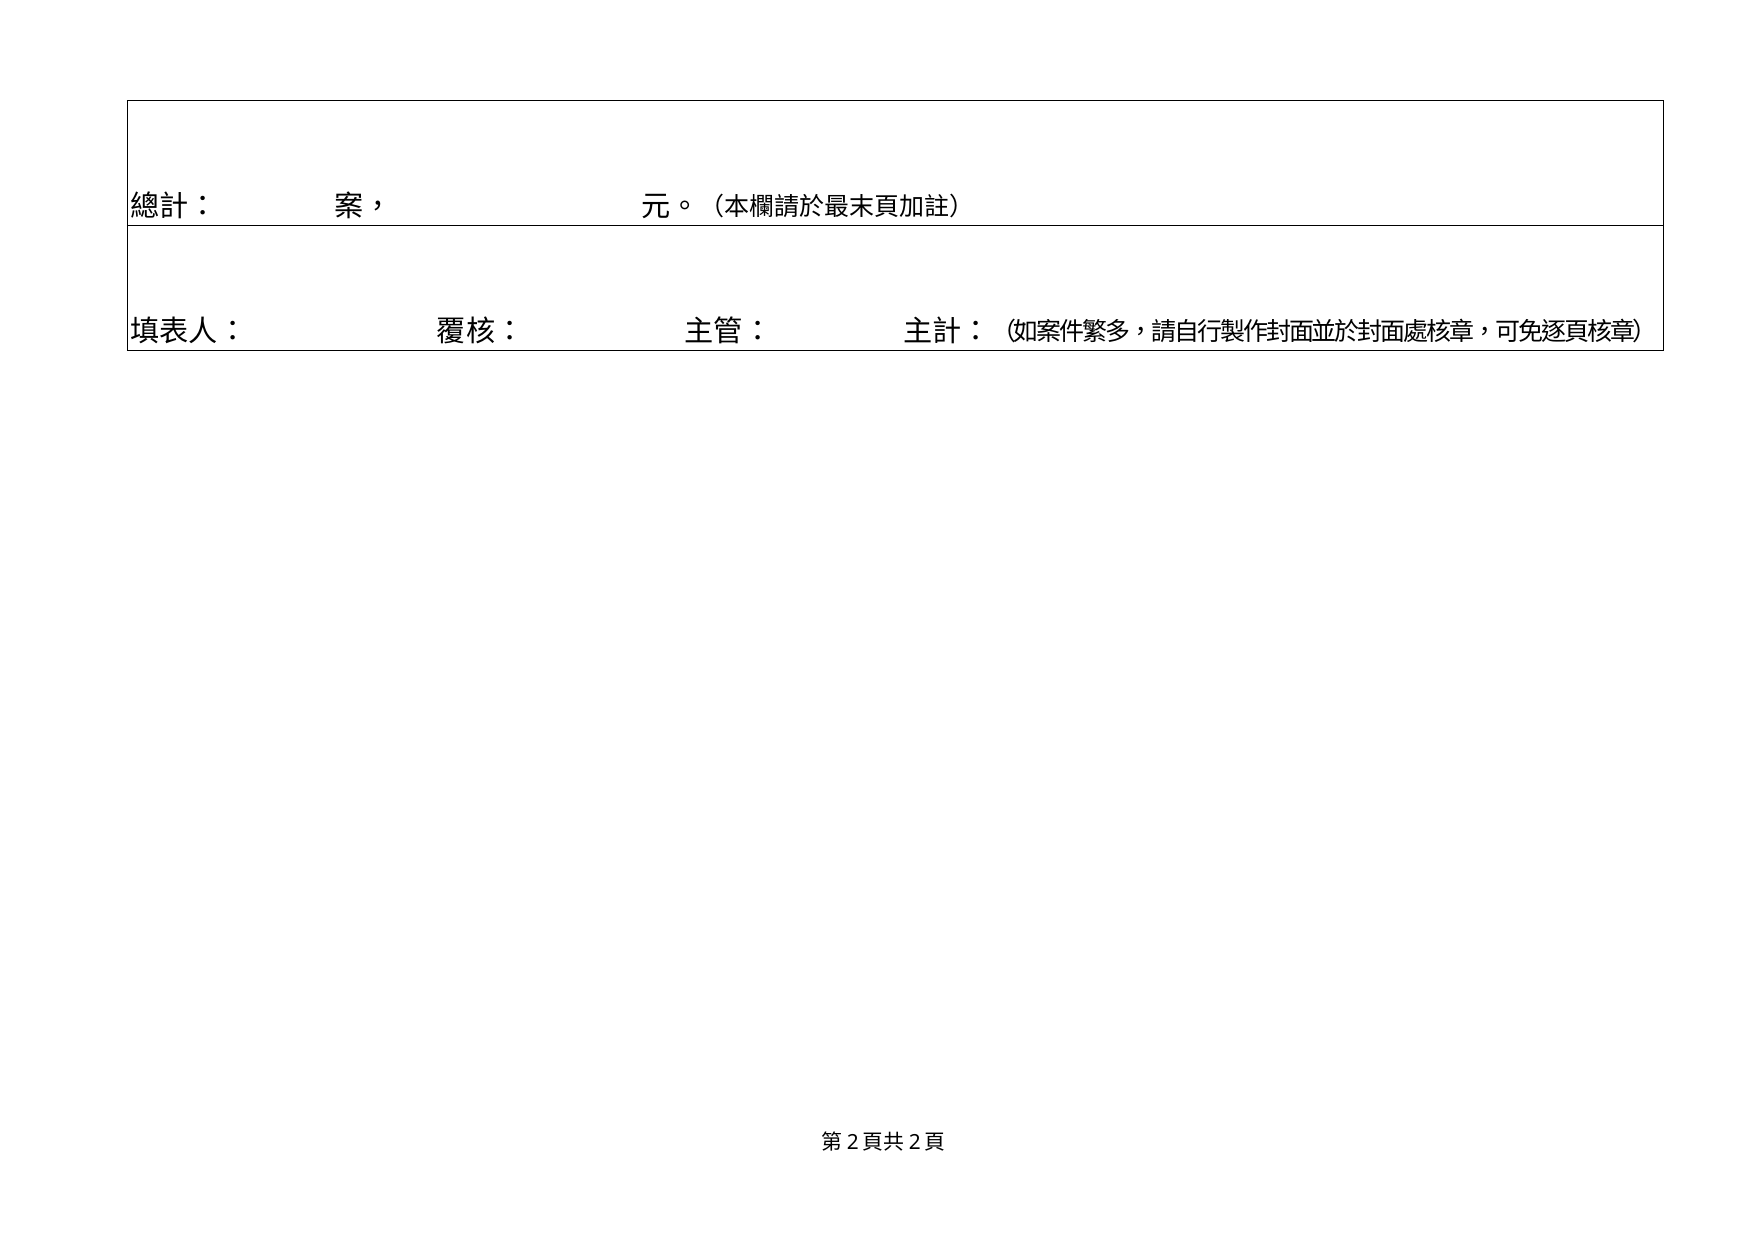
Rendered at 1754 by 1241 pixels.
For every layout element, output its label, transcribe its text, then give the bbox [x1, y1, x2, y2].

table_cell 填表人： 覆核： 主管： 主計：（如案件繁多，請自行製作封面並於封面處核章，可免逐頁核章） [128, 226, 1663, 350]
table_cell 總計： 案， 元。（本欄請於最末頁加註） [128, 101, 1663, 225]
